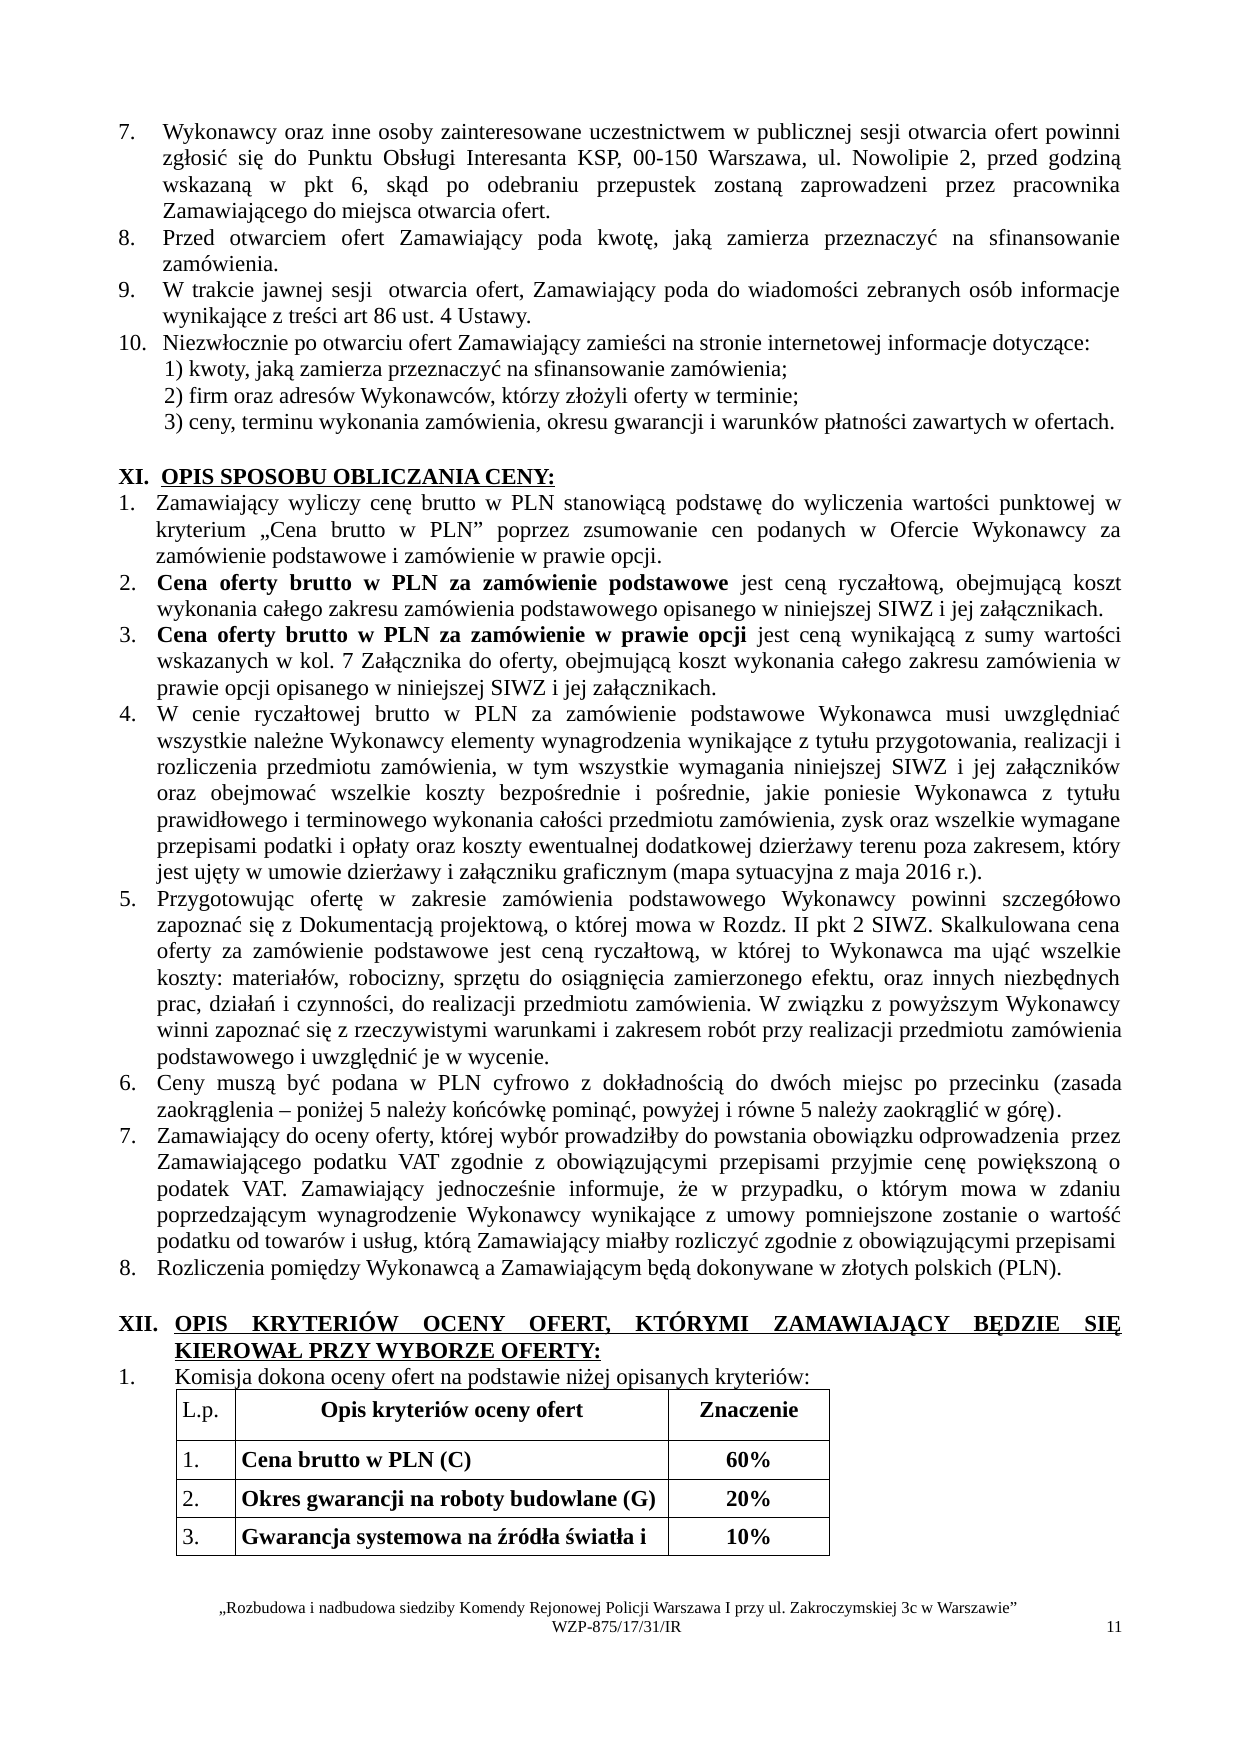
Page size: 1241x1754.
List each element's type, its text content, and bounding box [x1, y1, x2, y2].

list Niezwłocznie po otwarciu ofert Zamawiający zamieści na stronie internetowej informacje dotyczące: [118, 329, 1122, 355]
list Wykonawcy oraz inne osoby zainteresowane uczestnictwem w publicznej sesji otwarcia ofert powinni zgłosić się do Punktu Obsługi Interesanta KSP, 00-150 Warszawa, ul. Nowolipie 2, przed godziną wskazaną w pkt 6, skąd po odebraniu przepustek zostaną zaprowadzeni przez pracownika Zamawiającego do miejsca otwarcia ofert. [118, 118, 1122, 223]
list Przygotowując ofertę w zakresie zamówienia podstawowego Wykonawcy powinni szczegółowo zapoznać się z Dokumentacją projektową, o której mowa w Rozdz. II pkt 2 SIWZ. Skalkulowana cena oferty za zamówienie podstawowe jest ceną ryczałtową, w której to Wykonawca ma ująć wszelkie koszty: materiałów, robocizny, sprzętu do osiągnięcia zamierzonego efektu, oraz innych niezbędnych prac, działań i czynności, do realizacji przedmiotu zamówienia. W związku z powyższym Wykonawcy winni zapoznać się z rzeczywistymi warunkami i zakresem robót przy realizacji przedmiotu zamówienia podstawowego i uwzględnić je w wycenie. [119, 885, 1122, 1069]
table_header Znaczenie [669, 1390, 829, 1440]
table_cell Gwarancja systemowa na źródła światła i [236, 1518, 668, 1555]
table_header Opis kryteriów oceny ofert [236, 1390, 668, 1440]
table_cell Cena brutto w PLN (C) [236, 1441, 668, 1478]
text 2) firm oraz adresów Wykonawców, którzy złożyli oferty w terminie; [118, 382, 1122, 408]
text XI. OPIS SPOSOBU OBLICZANIA CENY: [118, 463, 1122, 489]
text 3) ceny, terminu wykonania zamówienia, okresu gwarancji i warunków płatności zawartych w ofertach. [118, 408, 1122, 434]
list Zamawiający do oceny oferty, której wybór prowadziłby do powstania obowiązku odprowadzenia przez Zamawiającego podatku VAT zgodnie z obowiązującymi przepisami przyjmie cenę powiększoną o podatek VAT. Zamawiający jednocześnie informuje, że w przypadku, o którym mowa w zdaniu poprzedzającym wynagrodzenie Wykonawcy wynikające z umowy pomniejszone zostanie o wartość podatku od towarów i usług, którą Zamawiający miałby rozliczyć zgodnie z obowiązującymi przepisami [119, 1122, 1122, 1254]
list Przed otwarciem ofert Zamawiający poda kwotę, jaką zamierza przeznaczyć na sfinansowanie zamówienia. [118, 223, 1122, 276]
table_cell 20% [669, 1480, 829, 1517]
list OPIS KRYTERIÓW OCENY OFERT, KTÓRYMI ZAMAWIAJĄCY BĘDZIE SIĘ KIEROWAŁ PRZY WYBORZE OFERTY: [118, 1310, 1122, 1363]
list Zamawiający wyliczy cenę brutto w PLN stanowiącą podstawę do wyliczenia wartości punktowej w kryterium „Cena brutto w PLN” poprzez zsumowanie cen podanych w Ofercie Wykonawcy za zamówienie podstawowe i zamówienie w prawie opcji. [118, 489, 1122, 568]
list W trakcie jawnej sesji otwarcia ofert, Zamawiający poda do wiadomości zebranych osób informacje wynikające z treści art 86 ust. 4 Ustawy. [118, 276, 1122, 329]
table_cell 10% [669, 1518, 829, 1555]
table_header L.p. [177, 1390, 235, 1440]
table_cell 2. [177, 1480, 235, 1517]
list Ceny muszą być podana w PLN cyfrowo z dokładnością do dwóch miejsc po przecinku (zasada zaokrąglenia – poniżej 5 należy końcówkę pominąć, powyżej i równe 5 należy zaokrąglić w górę). [119, 1069, 1122, 1122]
table_cell Okres gwarancji na roboty budowlane (G) [236, 1480, 668, 1517]
list W cenie ryczałtowej brutto w PLN za zamówienie podstawowe Wykonawca musi uwzględniać wszystkie należne Wykonawcy elementy wynagrodzenia wynikające z tytułu przygotowania, realizacji i rozliczenia przedmiotu zamówienia, w tym wszystkie wymagania niniejszej SIWZ i jej załączników oraz obejmować wszelkie koszty bezpośrednie i pośrednie, jakie poniesie Wykonawca z tytułu prawidłowego i terminowego wykonania całości przedmiotu zamówienia, zysk oraz wszelkie wymagane przepisami podatki i opłaty oraz koszty ewentualnej dodatkowej dzierżawy terenu poza zakresem, który jest ujęty w umowie dzierżawy i załączniku graficznym (mapa sytuacyjna z maja 2016 r.). [119, 700, 1122, 885]
table_cell 1. [177, 1441, 235, 1478]
table_cell 60% [669, 1441, 829, 1478]
list Cena oferty brutto w PLN za zamówienie podstawowe jest ceną ryczałtową, obejmującą koszt wykonania całego zakresu zamówienia podstawowego opisanego w niniejszej SIWZ i jej załącznikach. [119, 568, 1122, 621]
table_cell 3. [177, 1518, 235, 1555]
text 1) kwoty, jaką zamierza przeznaczyć na sfinansowanie zamówienia; [118, 355, 1122, 382]
text 1. Komisja dokona oceny ofert na podstawie niżej opisanych kryteriów: [118, 1363, 1122, 1389]
list Rozliczenia pomiędzy Wykonawcą a Zamawiającym będą dokonywane w złotych polskich (PLN). [119, 1254, 1122, 1280]
list Cena oferty brutto w PLN za zamówienie w prawie opcji jest ceną wynikającą z sumy wartości wskazanych w kol. 7 Załącznika do oferty, obejmującą koszt wykonania całego zakresu zamówienia w prawie opcji opisanego w niniejszej SIWZ i jej załącznikach. [119, 621, 1122, 700]
